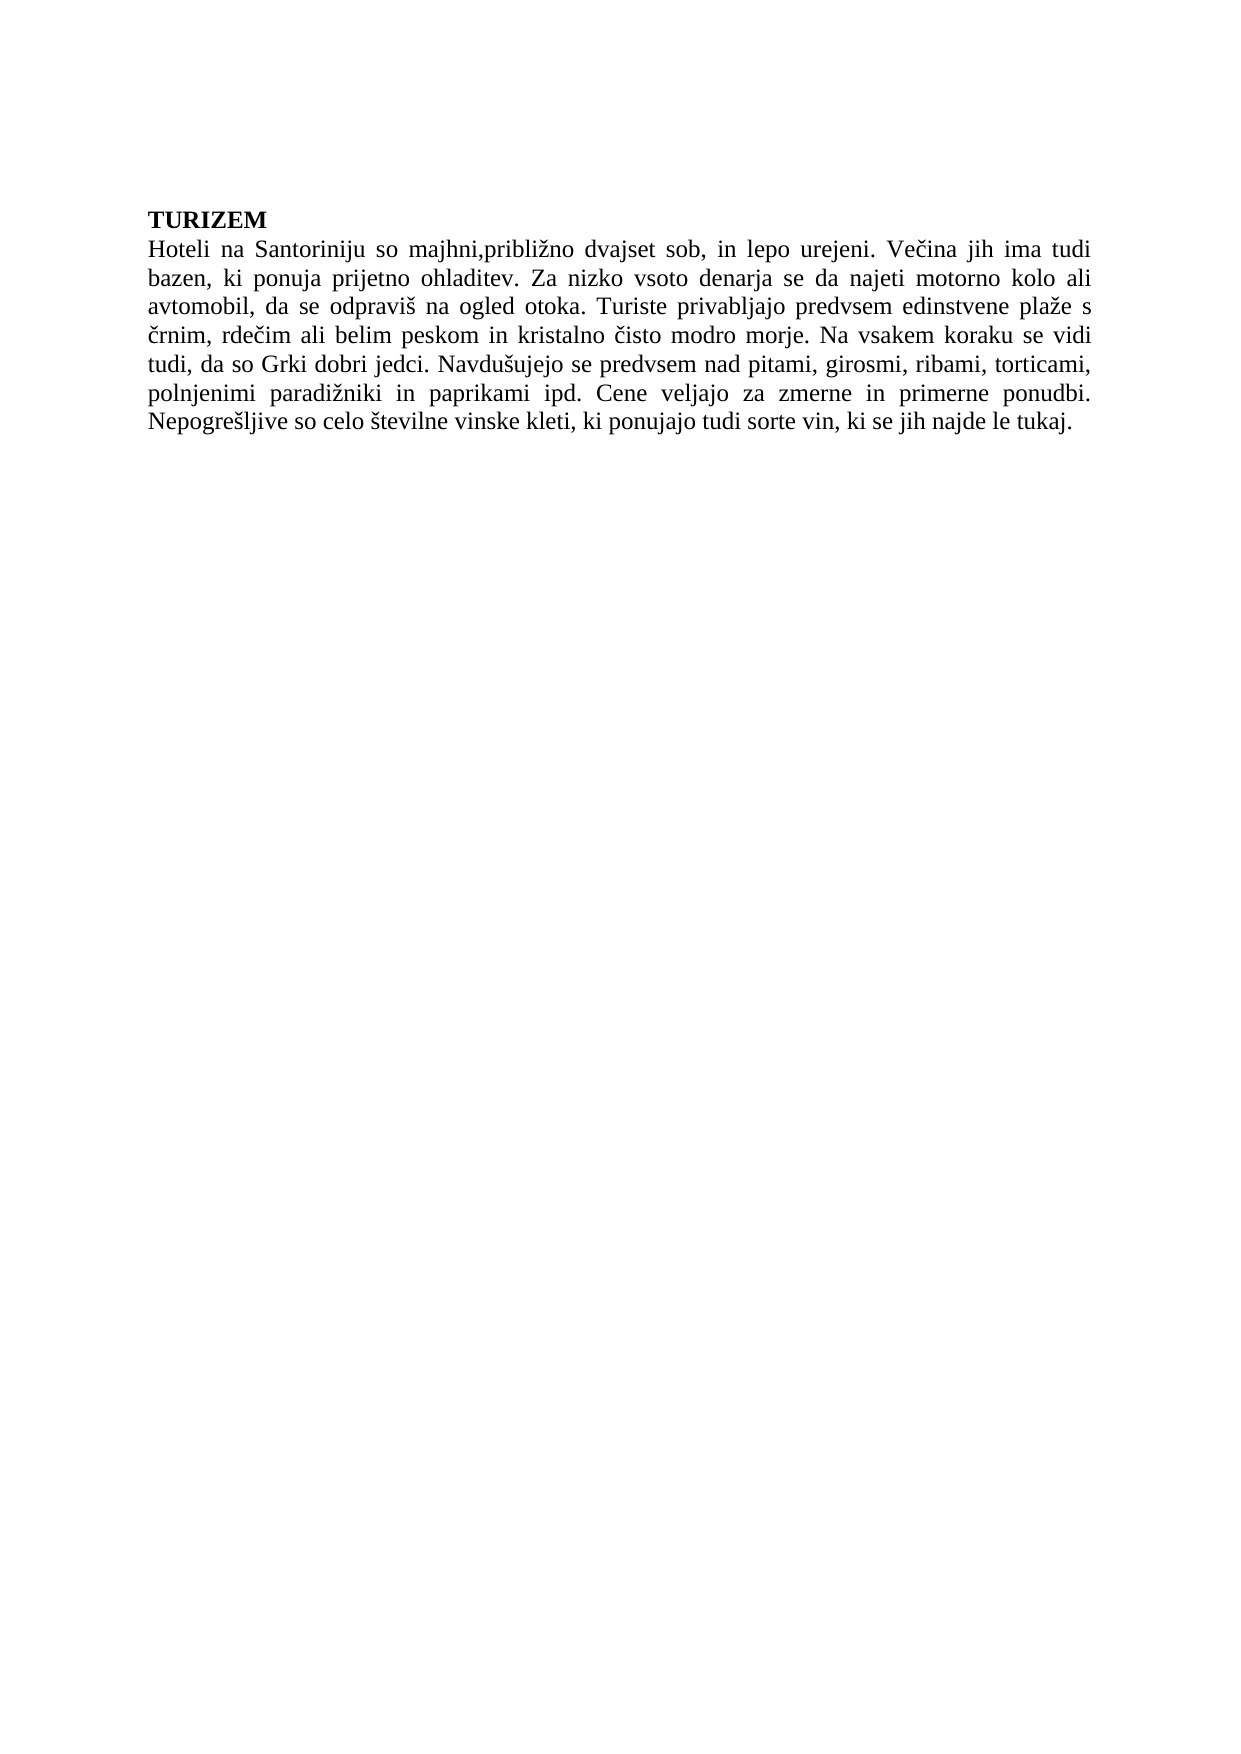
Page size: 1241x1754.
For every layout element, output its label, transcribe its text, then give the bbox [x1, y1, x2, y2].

text Hoteli na Santoriniju so majhni,približno dvajset sob, in lepo urejeni. Večina jih ima tudi bazen, ki ponuja prijetno ohladitev. Za nizko vsoto denarja se da najeti motorno kolo ali avtomobil, da se odpraviš na ogled otoka. Turiste privabljajo predvsem edinstvene plaže s črnim, rdečim ali belim peskom in kristalno čisto modro morje. Na vsakem koraku se vidi tudi, da so Grki dobri jedci. Navdušujejo se predvsem nad pitami, girosmi, ribami, torticami, polnjenimi paradižniki in paprikami ipd. Cene veljajo za zmerne in primerne ponudbi. Nepogrešljive so celo številne vinske kleti, ki ponujajo tudi sorte vin, ki se jih najde le tukaj. [148, 234, 1093, 435]
text TURIZEM [148, 205, 1093, 234]
